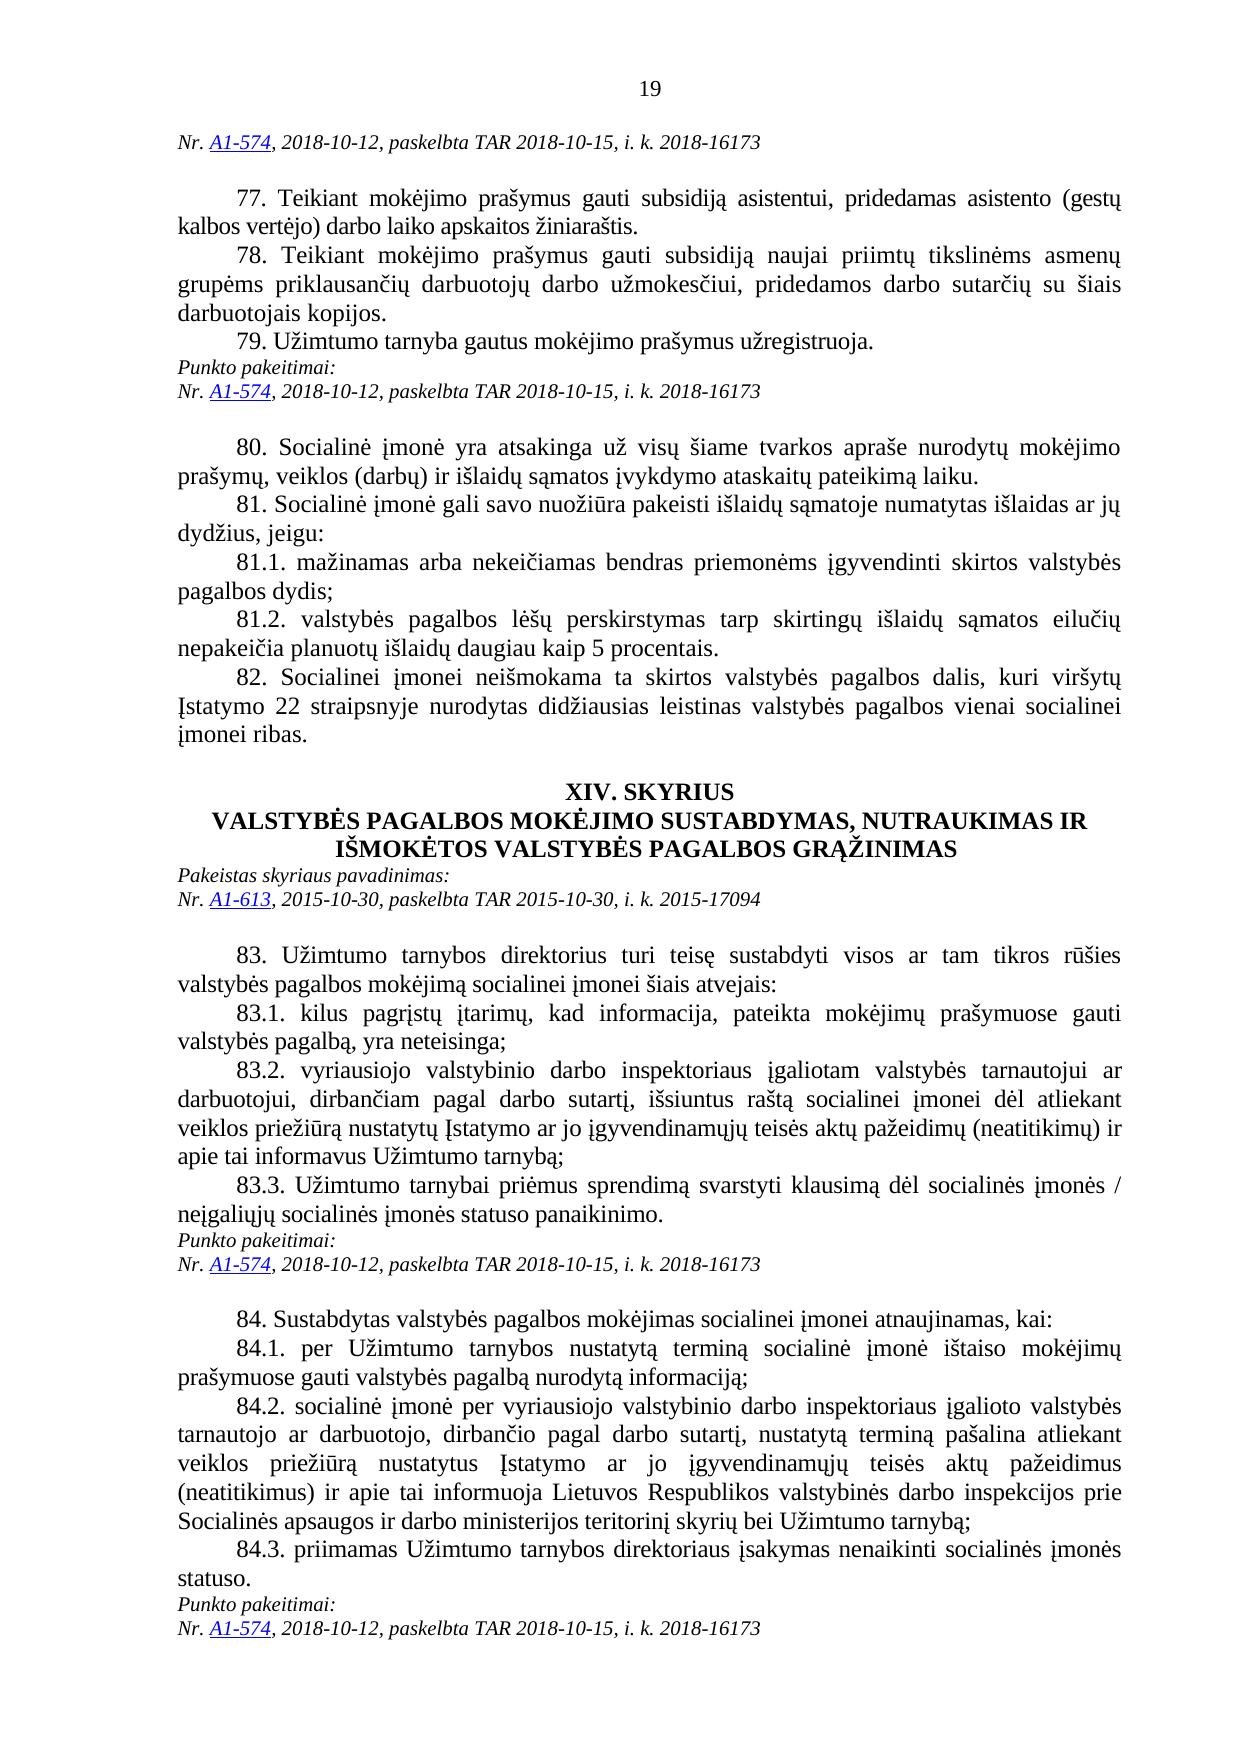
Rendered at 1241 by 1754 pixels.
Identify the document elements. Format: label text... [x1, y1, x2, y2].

text 84.3. priimamas Užimtumo tarnybos direktoriaus įsakymas nenaikinti socialinės įmonės statuso. [177, 1534, 1122, 1592]
text 83.2. vyriausiojo valstybinio darbo inspektoriaus įgaliotam valstybės tarnautojui ar darbuotojui, dirbančiam pagal darbo sutartį, išsiuntus raštą socialinei įmonei dėl atliekant veiklos priežiūrą nustatytų Įstatymo ar jo įgyvendinamųjų teisės aktų pažeidimų (neatitikimų) ir apie tai informavus Užimtumo tarnybą; [177, 1055, 1122, 1170]
text 83. Užimtumo tarnybos direktorius turi teisę sustabdyti visos ar tam tikros rūšies valstybės pagalbos mokėjimą socialinei įmonei šiais atvejais: [177, 940, 1122, 998]
text Punkto pakeitimai: [177, 355, 1122, 379]
text 83.3. Užimtumo tarnybai priėmus sprendimą svarstyti klausimą dėl socialinės įmonės / neįgaliųjų socialinės įmonės statuso panaikinimo. [177, 1170, 1122, 1228]
text XIV. skyrius [177, 777, 1122, 806]
text 82. Socialinei įmonei neišmokama ta skirtos valstybės pagalbos dalis, kuri viršytų Įstatymo 22 straipsnyje nurodytas didžiausias leistinas valstybės pagalbos vienai socialinei įmonei ribas. [177, 662, 1122, 748]
text Punkto pakeitimai: [177, 1228, 1122, 1252]
text 81. Socialinė įmonė gali savo nuožiūra pakeisti išlaidų sąmatoje numatytas išlaidas ar jų dydžius, jeigu: [177, 489, 1122, 547]
text 80. Socialinė įmonė yra atsakinga už visų šiame tvarkos apraše nurodytų mokėjimo prašymų, veiklos (darbų) ir išlaidų sąmatos įvykdymo ataskaitų pateikimą laiku. [177, 432, 1122, 489]
text 78. Teikiant mokėjimo prašymus gauti subsidiją naujai priimtų tikslinėms asmenų grupėms priklausančių darbuotojų darbo užmokesčiui, pridedamos darbo sutarčių su šiais darbuotojais kopijos. [177, 240, 1122, 326]
text Punkto pakeitimai: [177, 1592, 1122, 1616]
text 84.2. socialinė įmonė per vyriausiojo valstybinio darbo inspektoriaus įgalioto valstybės tarnautojo ar darbuotojo, dirbančio pagal darbo sutartį, nustatytą terminą pašalina atliekant veiklos priežiūrą nustatytus Įstatymo ar jo įgyvendinamųjų teisės aktų pažeidimus (neatitikimus) ir apie tai informuoja Lietuvos Respublikos valstybinės darbo inspekcijos prie Socialinės apsaugos ir darbo ministerijos teritorinį skyrių bei Užimtumo tarnybą; [177, 1391, 1122, 1534]
text Nr. A1-574, 2018-10-12, paskelbta TAR 2018-10-15, i. k. 2018-16173 [177, 130, 1122, 154]
text 79. Užimtumo tarnyba gautus mokėjimo prašymus užregistruoja. [177, 326, 1122, 355]
text 77. Teikiant mokėjimo prašymus gauti subsidiją asistentui, pridedamas asistento (gestų kalbos vertėjo) darbo laiko apskaitos žiniaraštis. [177, 183, 1122, 240]
text 83.1. kilus pagrįstų įtarimų, kad informacija, pateikta mokėjimų prašymuose gauti valstybės pagalbą, yra neteisinga; [177, 998, 1122, 1055]
text 81.1. mažinamas arba nekeičiamas bendras priemonėms įgyvendinti skirtos valstybės pagalbos dydis; [177, 547, 1122, 604]
text Nr. A1-574, 2018-10-12, paskelbta TAR 2018-10-15, i. k. 2018-16173 [177, 1252, 1122, 1276]
text 84. Sustabdytas valstybės pagalbos mokėjimas socialinei įmonei atnaujinamas, kai: [177, 1304, 1122, 1333]
text 81.2. valstybės pagalbos lėšų perskirstymas tarp skirtingų išlaidų sąmatos eilučių nepakeičia planuotų išlaidų daugiau kaip 5 procentais. [177, 604, 1122, 662]
text VALSTYBĖS PAGALBOS MOKĖJIMO SUSTABDYMAS, NUTRAUKIMAS IR IŠMOKĖTOS VALSTYBĖS PAGALBOS GRĄŽINIMAS [177, 806, 1122, 863]
text Pakeistas skyriaus pavadinimas: [177, 863, 1122, 887]
text Nr. A1-574, 2018-10-12, paskelbta TAR 2018-10-15, i. k. 2018-16173 [177, 379, 1122, 403]
text 84.1. per Užimtumo tarnybos nustatytą terminą socialinė įmonė ištaiso mokėjimų prašymuose gauti valstybės pagalbą nurodytą informaciją; [177, 1333, 1122, 1391]
text Nr. A1-613, 2015-10-30, paskelbta TAR 2015-10-30, i. k. 2015-17094 [177, 887, 1122, 911]
text Nr. A1-574, 2018-10-12, paskelbta TAR 2018-10-15, i. k. 2018-16173 [177, 1616, 1122, 1640]
